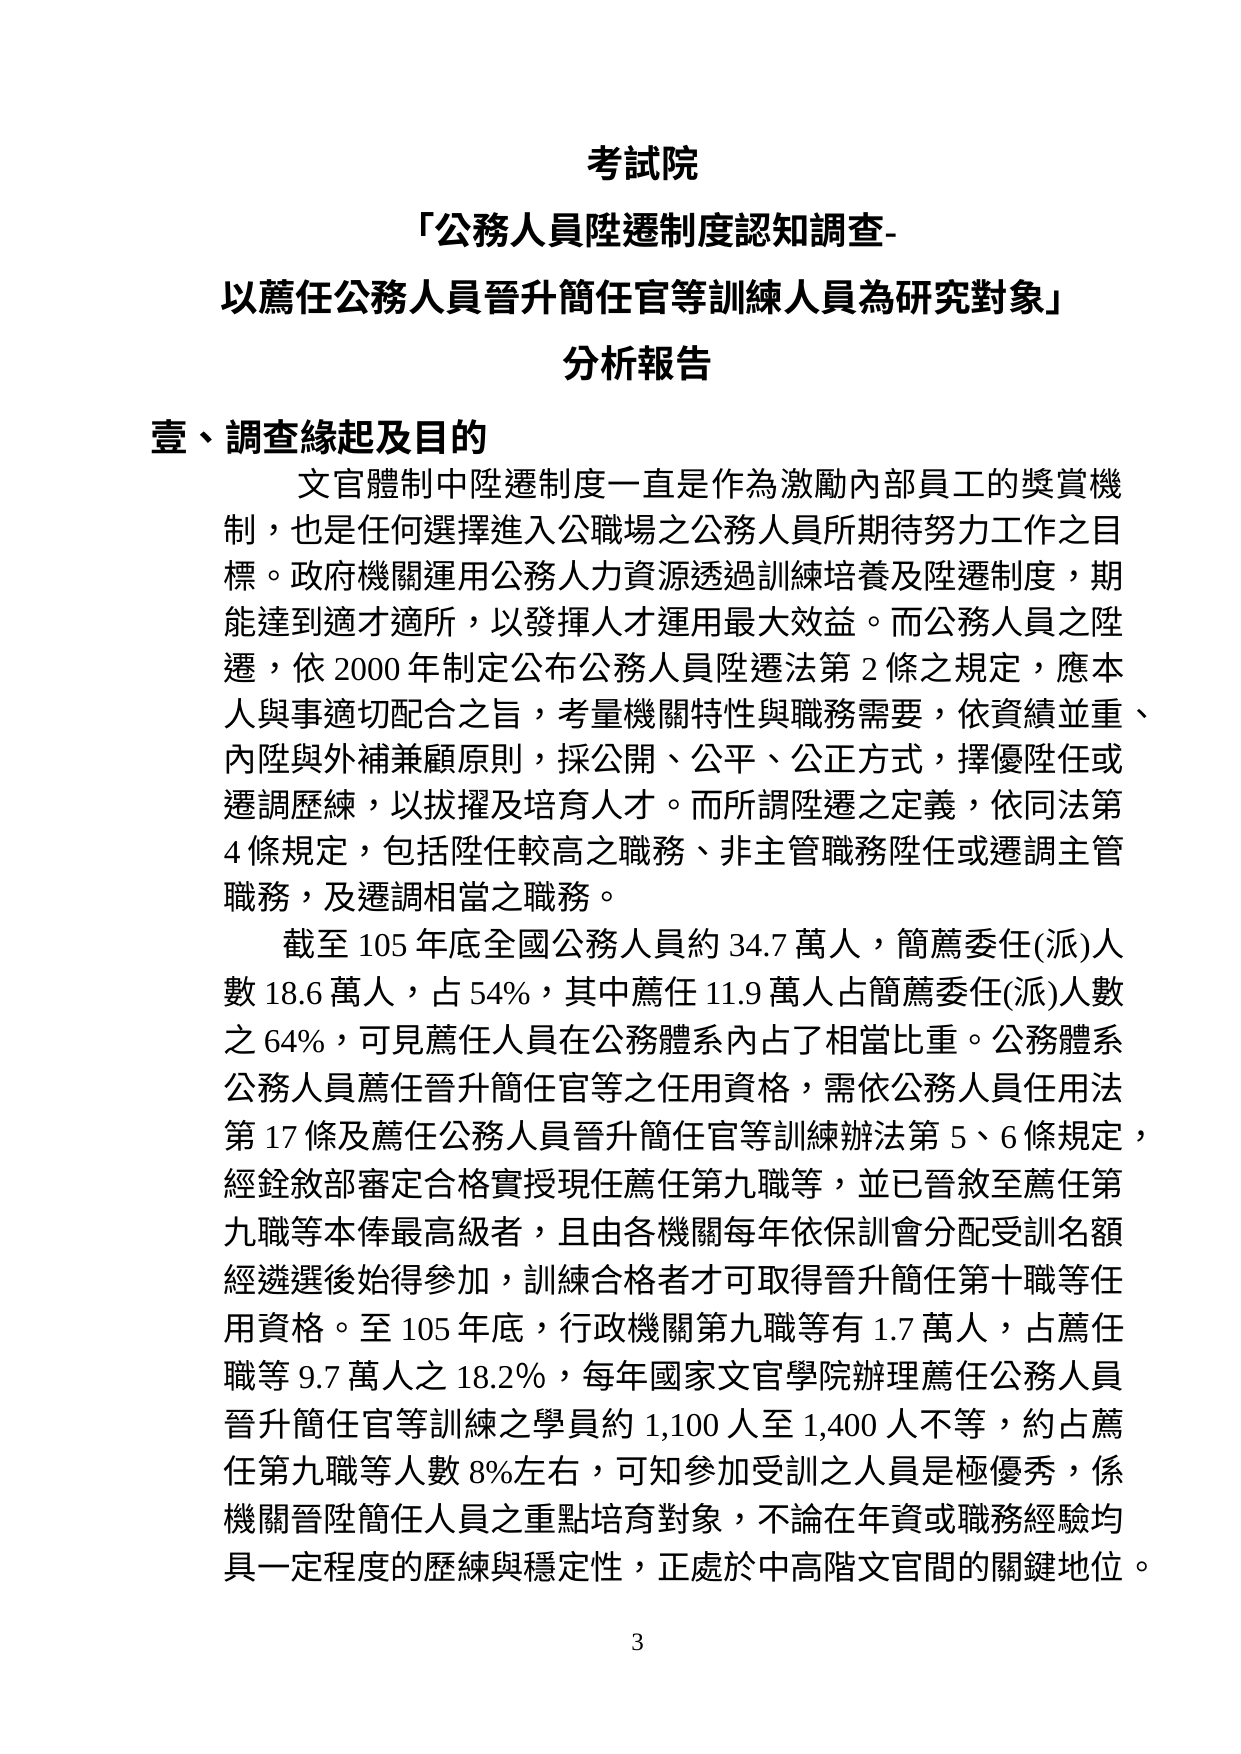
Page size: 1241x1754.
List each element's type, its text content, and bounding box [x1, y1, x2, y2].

text 「公務人員陞遷制度認知調查- [150, 214, 1125, 252]
text 文官體制中陞遷制度一直是作為激勵內部員工的獎賞機制，也是任何選擇進入公職場之公務人員所期待努力工作之目標。政府機關運用公務人力資源透過訓練培養及陞遷制度，期能達到適才適所，以發揮人才運用最大效益。而公務人員之陞遷，依2000年制定公布公務人員陞遷法第2條之規定，應本人與事適切配合之旨，考量機關特性與職務需要，依資績並重、內陞與外補兼顧原則，採公開、公平、公正方式，擇優陞任或遷調歷練，以拔擢及培育人才。而所謂陞遷之定義，依同法第4條規定，包括陞任較高之職務、非主管職務陞任或遷調主管職務，及遷調相當之職務。 [224, 460, 1125, 918]
text 分析報告 [150, 348, 1125, 385]
text 以薦任公務人員晉升簡任官等訓練人員為研究對象」 [150, 281, 1125, 318]
text 截至105年底全國公務人員約34.7萬人，簡薦委任(派)人數18.6萬人，占54%，其中薦任11.9萬人占簡薦委任(派)人數之64%，可見薦任人員在公務體系內占了相當比重。公務體系公務人員薦任晉升簡任官等之任用資格，需依公務人員任用法第17條及薦任公務人員晉升簡任官等訓練辦法第5、6條規定，經銓敘部審定合格實授現任薦任第九職等，並已晉敘至薦任第九職等本俸最高級者，且由各機關每年依保訓會分配受訓名額經遴選後始得參加，訓練合格者才可取得晉升簡任第十職等任用資格。至105年底，行政機關第九職等有1.7萬人，占薦任職等9.7萬人之18.2％，每年國家文官學院辦理薦任公務人員晉升簡任官等訓練之學員約1,100人至1,400人不等，約占薦任第九職等人數8%左右，可知參加受訓之人員是極優秀，係機關晉陞簡任人員之重點培育對象，不論在年資或職務經驗均具一定程度的歷練與穩定性，正處於中高階文官間的關鍵地位。爰此，本院乃依106年之受訓學員為對象，借重其豐富的公務職務經驗，協助本院瞭解公務人員對陞遷制度的看法、各機關辦理職務陞遷實施情形及陞遷趨勢，乃辦理公務人員陞遷制度認知調查，以供日後決策參考。 [224, 918, 1125, 1589]
text 考試院 [150, 148, 1125, 185]
text 壹、調查緣起及目的 [150, 414, 1125, 460]
